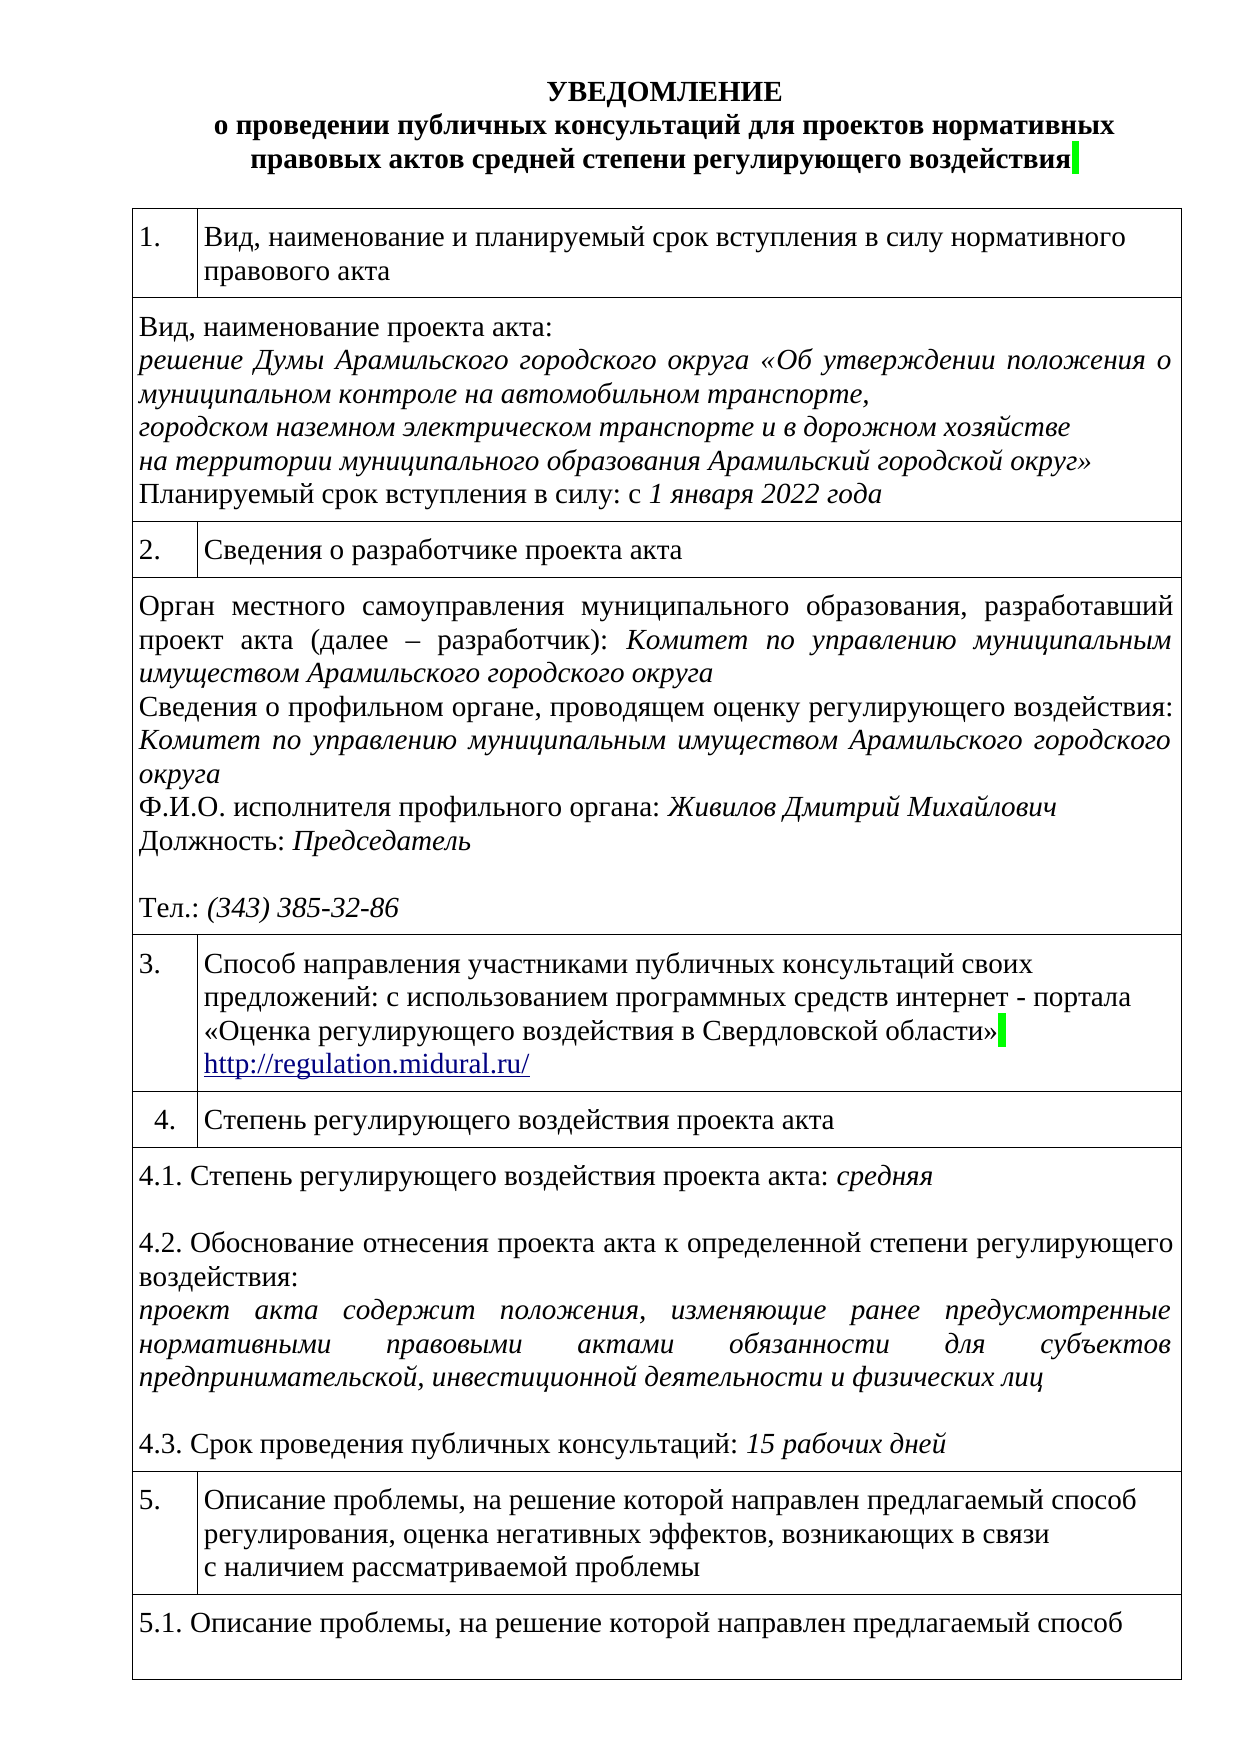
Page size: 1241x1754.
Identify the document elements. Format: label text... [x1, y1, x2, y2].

table_header 1. [133, 209, 197, 297]
table_cell 5.1. Описание проблемы, на решение которой направлен предлагаемый способ [133, 1595, 1181, 1679]
title о проведении публичных консультаций для проектов нормативных правовых актов средней степени регулирующего воздействия [177, 107, 1152, 174]
table_cell 4.1. Степень регулирующего воздействия проекта акта: средняя 4.2. Обоснование отнесения проекта акта к определенной степени регулирующего воздействия: проект акта содержит положения, изменяющие ранее предусмотренные нормативными правовыми актами обязанности для субъектов предпринимательской, инвестиционной деятельности и физических лиц 4.3. Срок проведения публичных консультаций: 15 рабочих дней [133, 1148, 1181, 1471]
table_cell Способ направления участниками публичных консультаций своих предложений: с использованием программных средств интернет - портала «Оценка регулирующего воздействия в Свердловской области» http://regulation.midural.ru/ [198, 935, 1181, 1091]
table_cell Сведения о разработчике проекта акта [198, 522, 1181, 577]
table_cell Описание проблемы, на решение которой направлен предлагаемый способ регулирования, оценка негативных эффектов, возникающих в связи с наличием рассматриваемой проблемы [198, 1472, 1181, 1594]
table_header Вид, наименование и планируемый срок вступления в силу нормативного правового акта [198, 209, 1181, 297]
table_cell Степень регулирующего воздействия проекта акта [198, 1092, 1181, 1147]
table_cell Орган местного самоуправления муниципального образования, разработавший проект акта (далее – разработчик): Комитет по управлению муниципальным имуществом Арамильского городского округа Сведения о профильном органе, проводящем оценку регулирующего воздействия: Комитет по управлению муниципальным имуществом Арамильского городского округа Ф.И.О. исполнителя профильного органа: Живилов Дмитрий Михайлович Должность: Председатель Тел.: (343) 385-32-86 [133, 578, 1181, 934]
title УВЕДОМЛЕНИЕ [177, 74, 1152, 107]
table_cell 2. [133, 522, 197, 577]
table_cell 5. [133, 1472, 197, 1594]
table_cell Вид, наименование проекта акта: решение Думы Арамильского городского округа «Об утверждении положения о муниципальном контроле на автомобильном транспорте, городском наземном электрическом транспорте и в дорожном хозяйстве на территории муниципального образования Арамильский городской округ» Планируемый срок вступления в силу: с 1 января 2022 года [133, 298, 1181, 521]
table_cell 4. [133, 1092, 197, 1147]
table_cell 3. [133, 935, 197, 1091]
